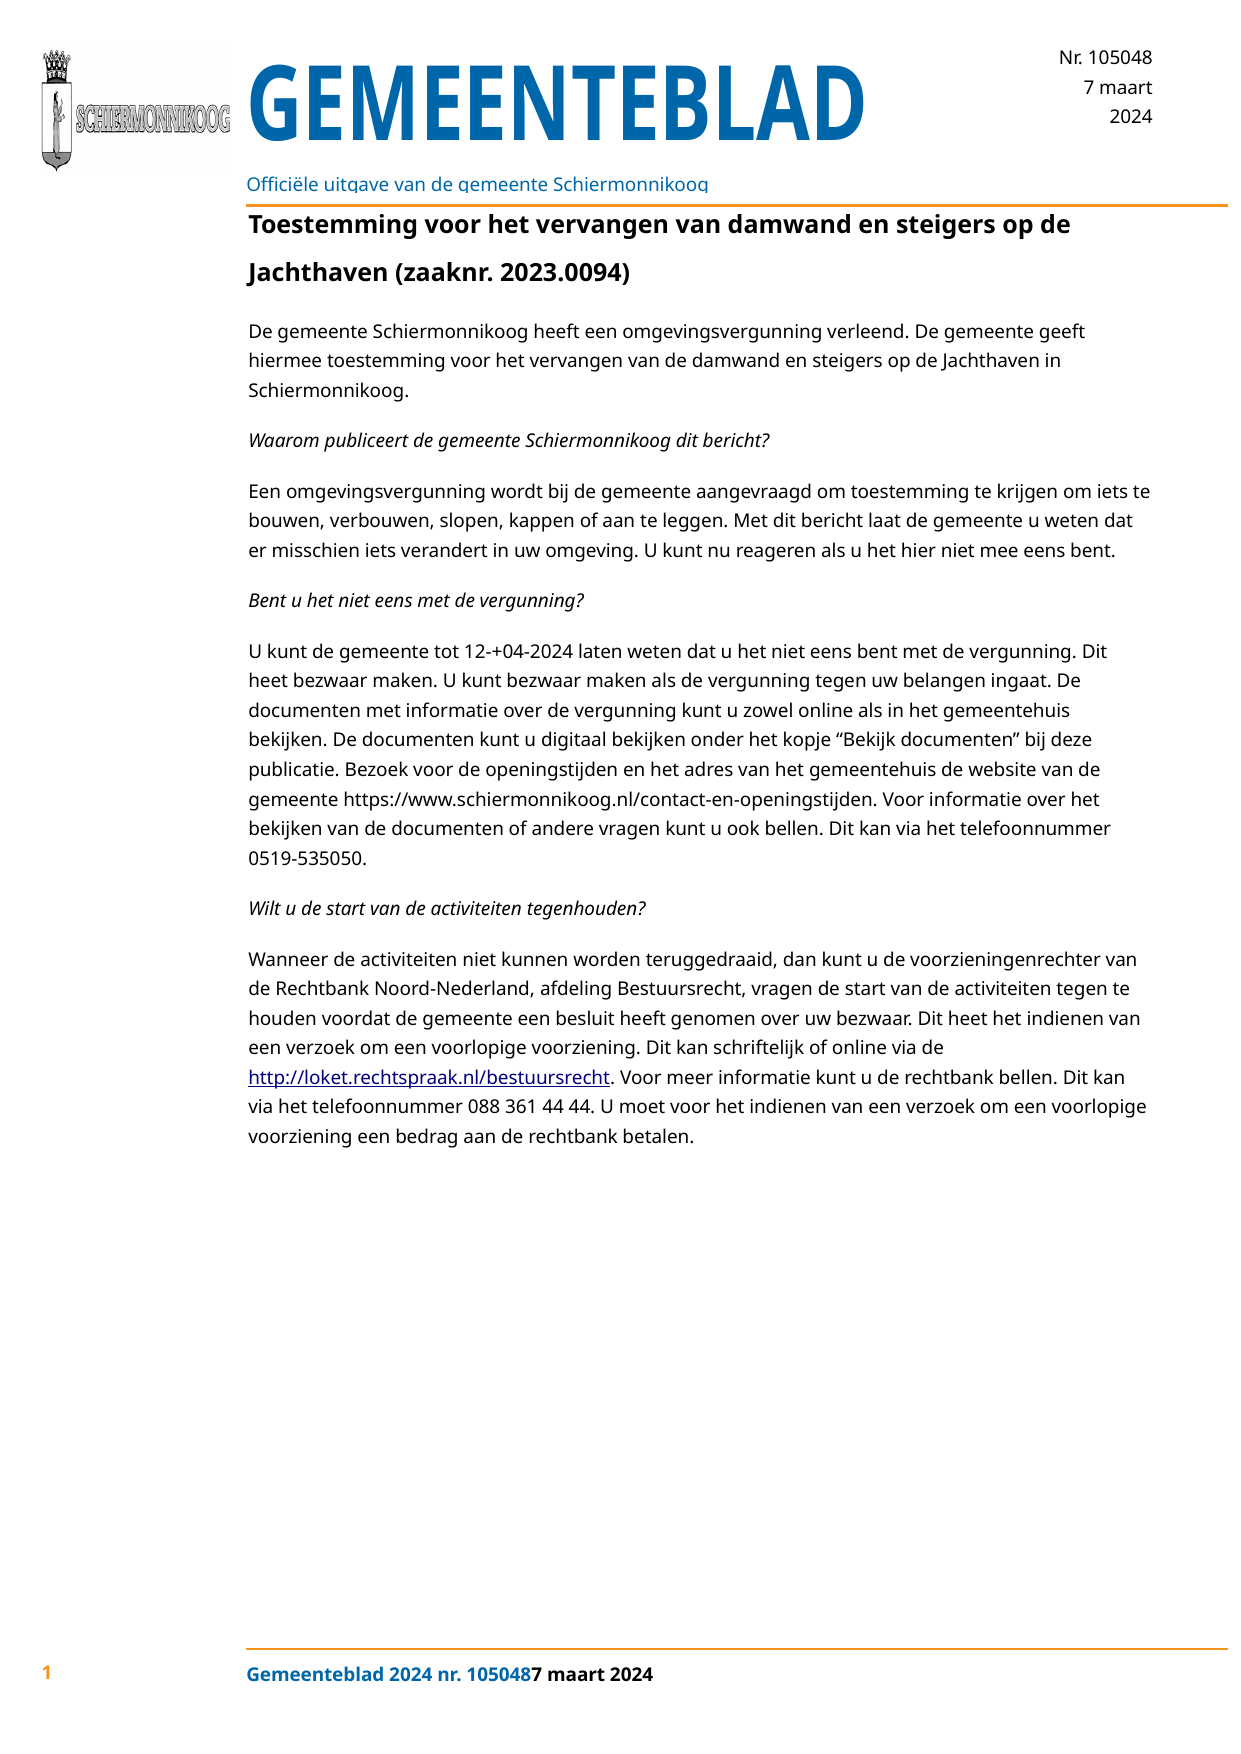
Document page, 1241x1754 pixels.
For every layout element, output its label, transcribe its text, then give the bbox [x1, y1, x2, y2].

text Wilt u de start van de activiteiten tegenhouden? [248, 895, 1152, 921]
text Wanneer de activiteiten niet kunnen worden teruggedraaid, dan kunt u de voorzieningenrechter van de Rechtbank Noord-Nederland, afdeling Bestuursrecht, vragen de start van de activiteiten tegen te houden voordat de gemeente een besluit heeft genomen over uw bezwaar. Dit heet het indienen van een verzoek om een voorlopige voorziening. Dit kan schriftelijk of online via de http://loket.rechtspraak.nl/bestuursrecht. Voor meer informatie kunt u de rechtbank bellen. Dit kan via het telefoonnummer 088 361 44 44. U moet voor het indienen van een verzoek om een voorlopige voorziening een bedrag aan de rechtbank betalen. [248, 946, 1152, 1149]
text Bent u het niet eens met de vergunning? [248, 587, 1152, 613]
picture [41, 47, 231, 172]
text U kunt de gemeente tot 12-+04-2024 laten weten dat u het niet eens bent met de vergunning. Dit heet bezwaar maken. U kunt bezwaar maken als de vergunning tegen uw belangen ingaat. De documenten met informatie over de vergunning kunt u zowel online als in het gemeentehuis bekijken. De documenten kunt u digitaal bekijken onder het kopje “Bekijk documenten” bij deze publicatie. Bezoek voor de openingstijden en het adres van het gemeentehuis de website van de gemeente https://www.schiermonnikoog.nl/contact-en-openingstijden. Voor informatie over het bekijken van de documenten of andere vragen kunt u ook bellen. Dit kan via het telefoonnummer 0519-535050. [248, 638, 1152, 871]
text Toestemming voor het vervangen van damwand en steigers op de Jachthaven (zaaknr. 2023.0094) [248, 207, 1152, 288]
text Waarom publiceert de gemeente Schiermonnikoog dit bericht? [248, 427, 1152, 453]
text Een omgevingsvergunning wordt bij de gemeente aangevraagd om toestemming te krijgen om iets te bouwen, verbouwen, slopen, kappen of aan te leggen. Met dit bericht laat de gemeente u weten dat er misschien iets verandert in uw omgeving. U kunt nu reageren als u het hier niet mee eens bent. [248, 478, 1152, 563]
text De gemeente Schiermonnikoog heeft een omgevingsvergunning verleend. De gemeente geeft hiermee toestemming voor het vervangen van de damwand en steigers op de Jachthaven in Schiermonnikoog. [248, 318, 1152, 403]
